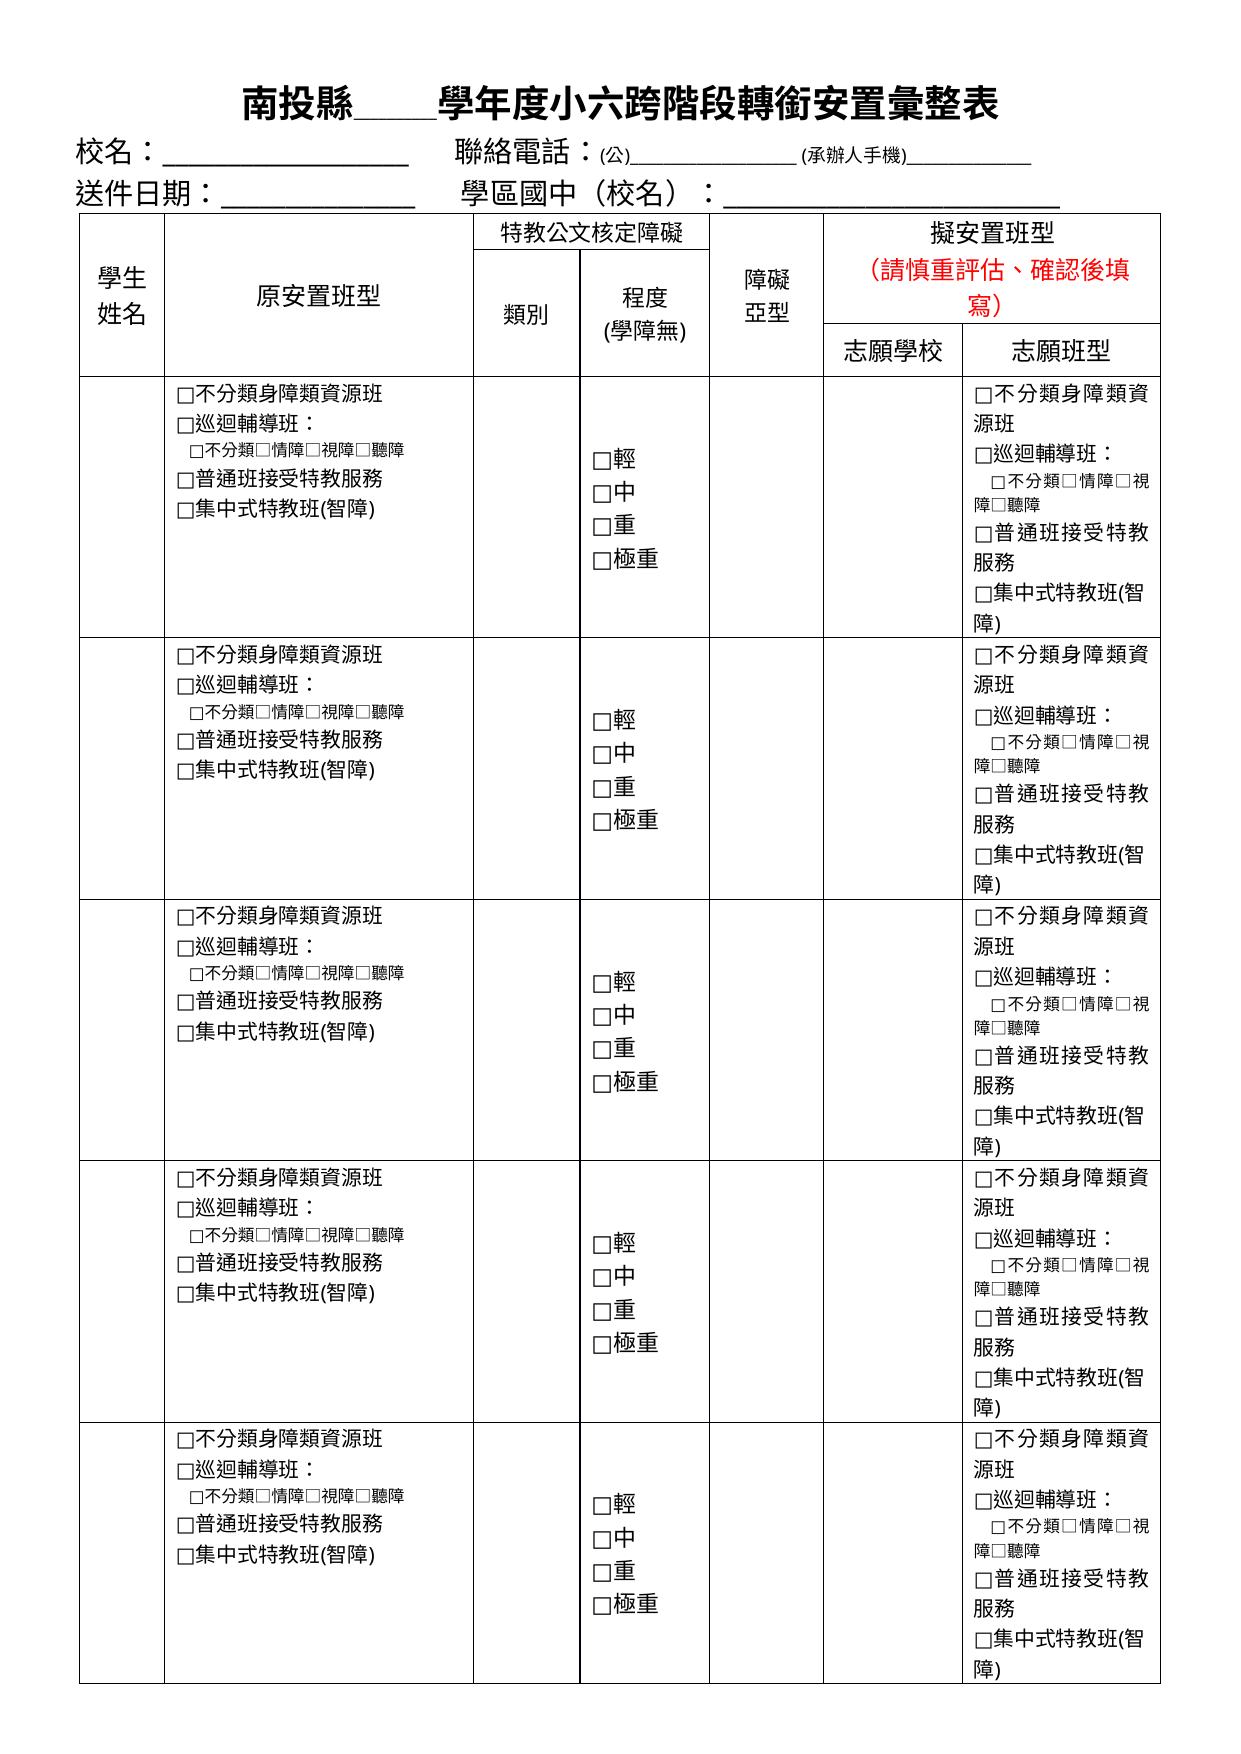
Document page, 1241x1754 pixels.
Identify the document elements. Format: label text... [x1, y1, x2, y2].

table_cell 類別 [474, 250, 579, 376]
table_cell [80, 900, 164, 1160]
table_cell [80, 1423, 164, 1683]
table_header 學生姓名 [80, 214, 164, 376]
table_cell □不分類身障類資源班 □巡迴輔導班： □不分類□情障□視障□聽障 □普通班接受特教服務 □集中式特教班(智障) [165, 1423, 473, 1683]
table_cell [710, 377, 823, 637]
table_header 特教公文核定障礙 [474, 214, 709, 249]
table_cell □不分類身障類資源班 □巡迴輔導班： □不分類□情障□視障□聽障 □普通班接受特教服務 □集中式特教班(智障) [963, 377, 1160, 637]
table_cell □不分類身障類資源班 □巡迴輔導班： □不分類□情障□視障□聽障 □普通班接受特教服務 □集中式特教班(智障) [963, 900, 1160, 1160]
text 南投縣__________學年度小六跨階段轉銜安置彙整表 [75, 74, 1165, 128]
table_cell [824, 1161, 962, 1422]
table_cell [474, 638, 579, 899]
table_cell □不分類身障類資源班 □巡迴輔導班： □不分類□情障□視障□聽障 □普通班接受特教服務 □集中式特教班(智障) [963, 1423, 1160, 1683]
table_cell [710, 900, 823, 1160]
table_cell □輕 □中 □重 □極重 [581, 1423, 709, 1683]
table_cell □輕 □中 □重 □極重 [581, 377, 709, 637]
table_cell [80, 377, 164, 637]
table_cell 程度 (學障無) [581, 250, 709, 376]
table_header 障礙 亞型 [710, 214, 823, 376]
text 校名：___________________ 聯絡電話：(公)____________________ (承辦人手機)_______________ [75, 128, 1165, 171]
table_cell □不分類身障類資源班 □巡迴輔導班： □不分類□情障□視障□聽障 □普通班接受特教服務 □集中式特教班(智障) [165, 1161, 473, 1422]
table_cell [824, 377, 962, 637]
table_cell □輕 □中 □重 □極重 [581, 638, 709, 899]
text 送件日期：_______________ 學區國中（校名）：__________________________ [75, 171, 1165, 213]
table_cell □不分類身障類資源班 □巡迴輔導班： □不分類□情障□視障□聽障 □普通班接受特教服務 □集中式特教班(智障) [963, 638, 1160, 899]
table_cell 志願學校 [824, 324, 962, 376]
table_cell [710, 1423, 823, 1683]
table_cell [474, 1161, 579, 1422]
table_cell □不分類身障類資源班 □巡迴輔導班： □不分類□情障□視障□聽障 □普通班接受特教服務 □集中式特教班(智障) [165, 900, 473, 1160]
table_cell [710, 638, 823, 899]
table_header 原安置班型 [165, 214, 473, 376]
table_cell [824, 1423, 962, 1683]
table_cell [80, 638, 164, 899]
table_cell [824, 638, 962, 899]
table_cell [474, 377, 579, 637]
table_cell □輕 □中 □重 □極重 [581, 900, 709, 1160]
table_cell 志願班型 [963, 324, 1160, 376]
table_cell □輕 □中 □重 □極重 [581, 1161, 709, 1422]
table_cell □不分類身障類資源班 □巡迴輔導班： □不分類□情障□視障□聽障 □普通班接受特教服務 □集中式特教班(智障) [165, 377, 473, 637]
table_cell □不分類身障類資源班 □巡迴輔導班： □不分類□情障□視障□聽障 □普通班接受特教服務 □集中式特教班(智障) [963, 1161, 1160, 1422]
table_cell [80, 1161, 164, 1422]
table_cell □不分類身障類資源班 □巡迴輔導班： □不分類□情障□視障□聽障 □普通班接受特教服務 □集中式特教班(智障) [165, 638, 473, 899]
table_header 擬安置班型 （請慎重評估、確認後填寫） [824, 214, 1160, 323]
table_cell [474, 900, 579, 1160]
table_cell [710, 1161, 823, 1422]
table_cell [824, 900, 962, 1160]
table_cell [474, 1423, 579, 1683]
